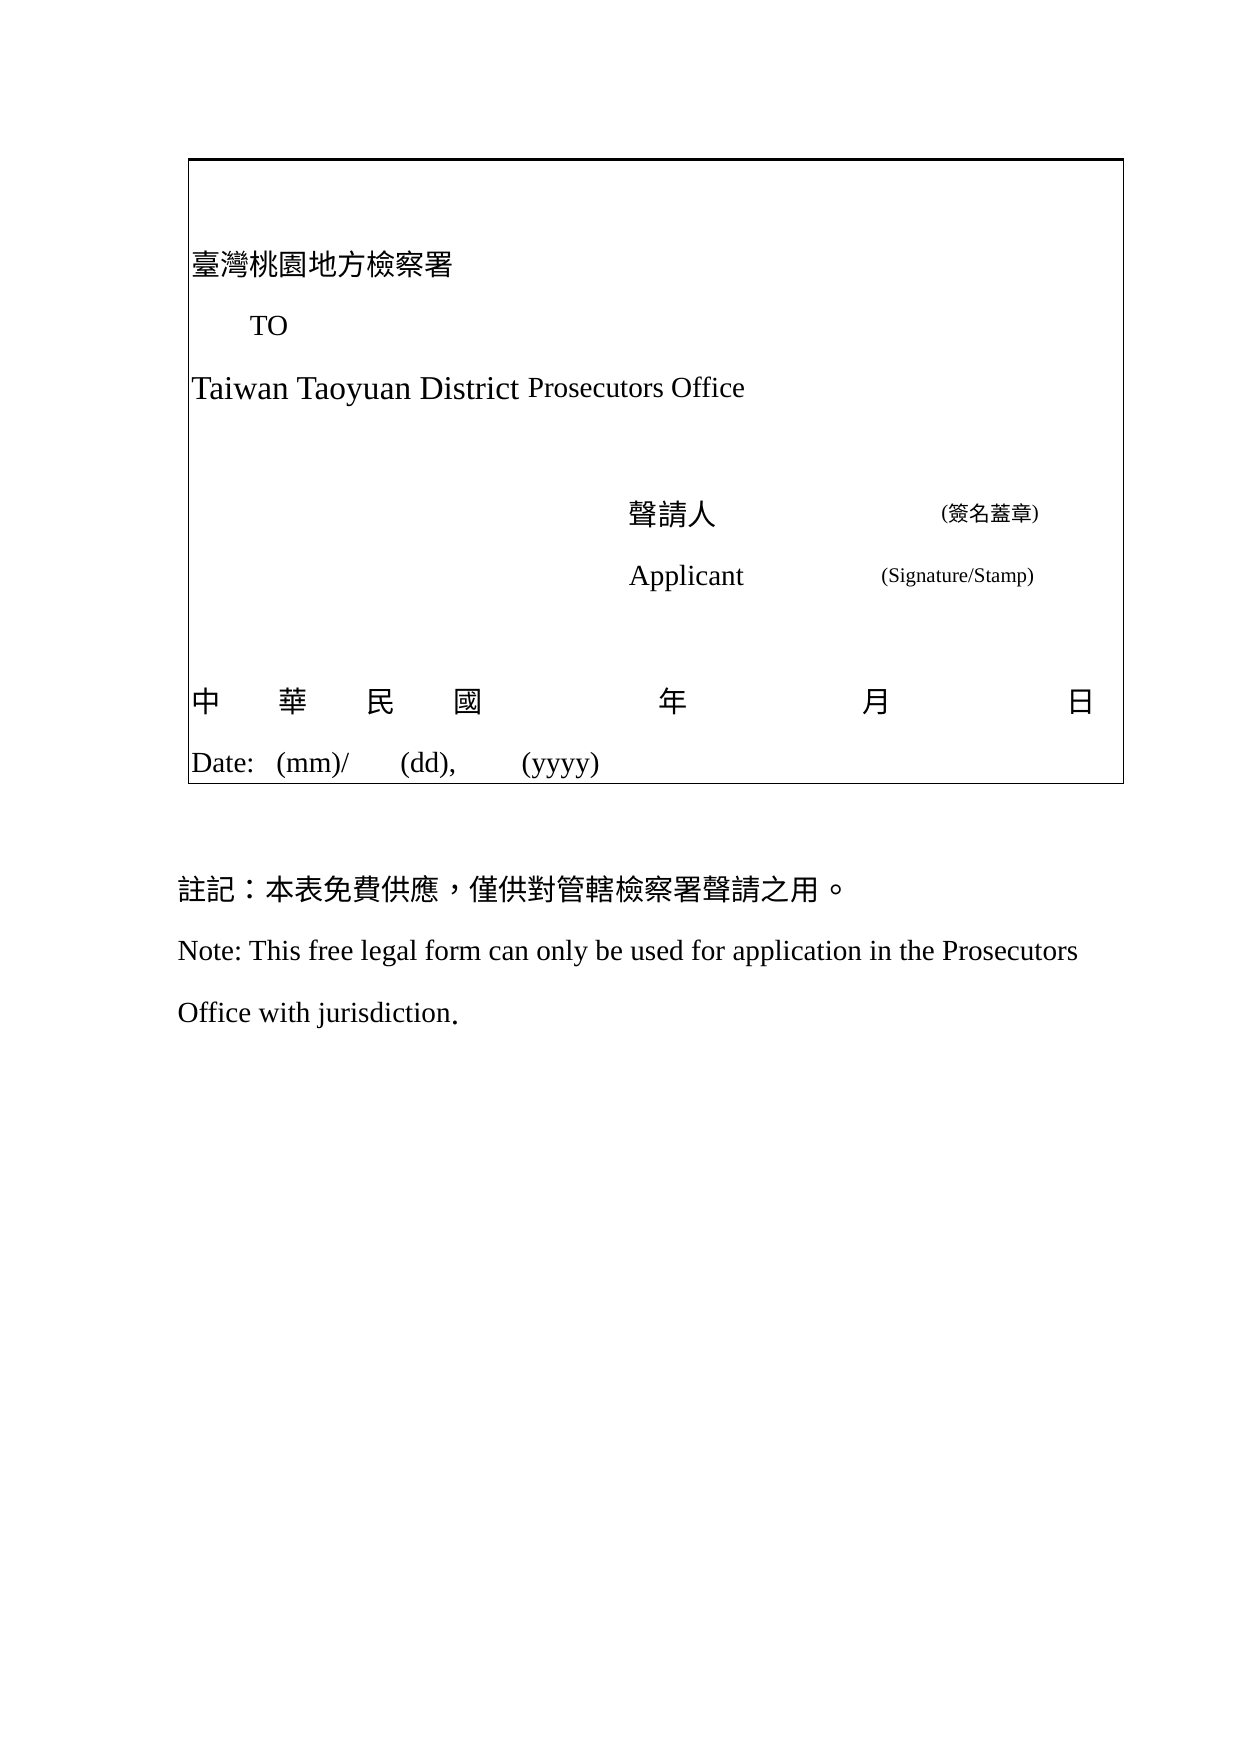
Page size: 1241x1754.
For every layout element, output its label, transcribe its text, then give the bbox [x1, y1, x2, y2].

text 註記：本表免費供應，僅供對管轄檢察署聲請之用。 [177, 846, 1122, 908]
table_cell 臺灣桃園地方檢察署 TO Taiwan Taoyuan District Prosecutors Office 聲請人 (簽名蓋章) Applicant (Signature/Stamp) 中 華 民 國 年 月 日 Date: (mm)/ (dd), (yyyy) [189, 161, 1123, 783]
text Note: This free legal form can only be used for application in the Prosecutors Office with jurisdiction. [177, 908, 1122, 1033]
